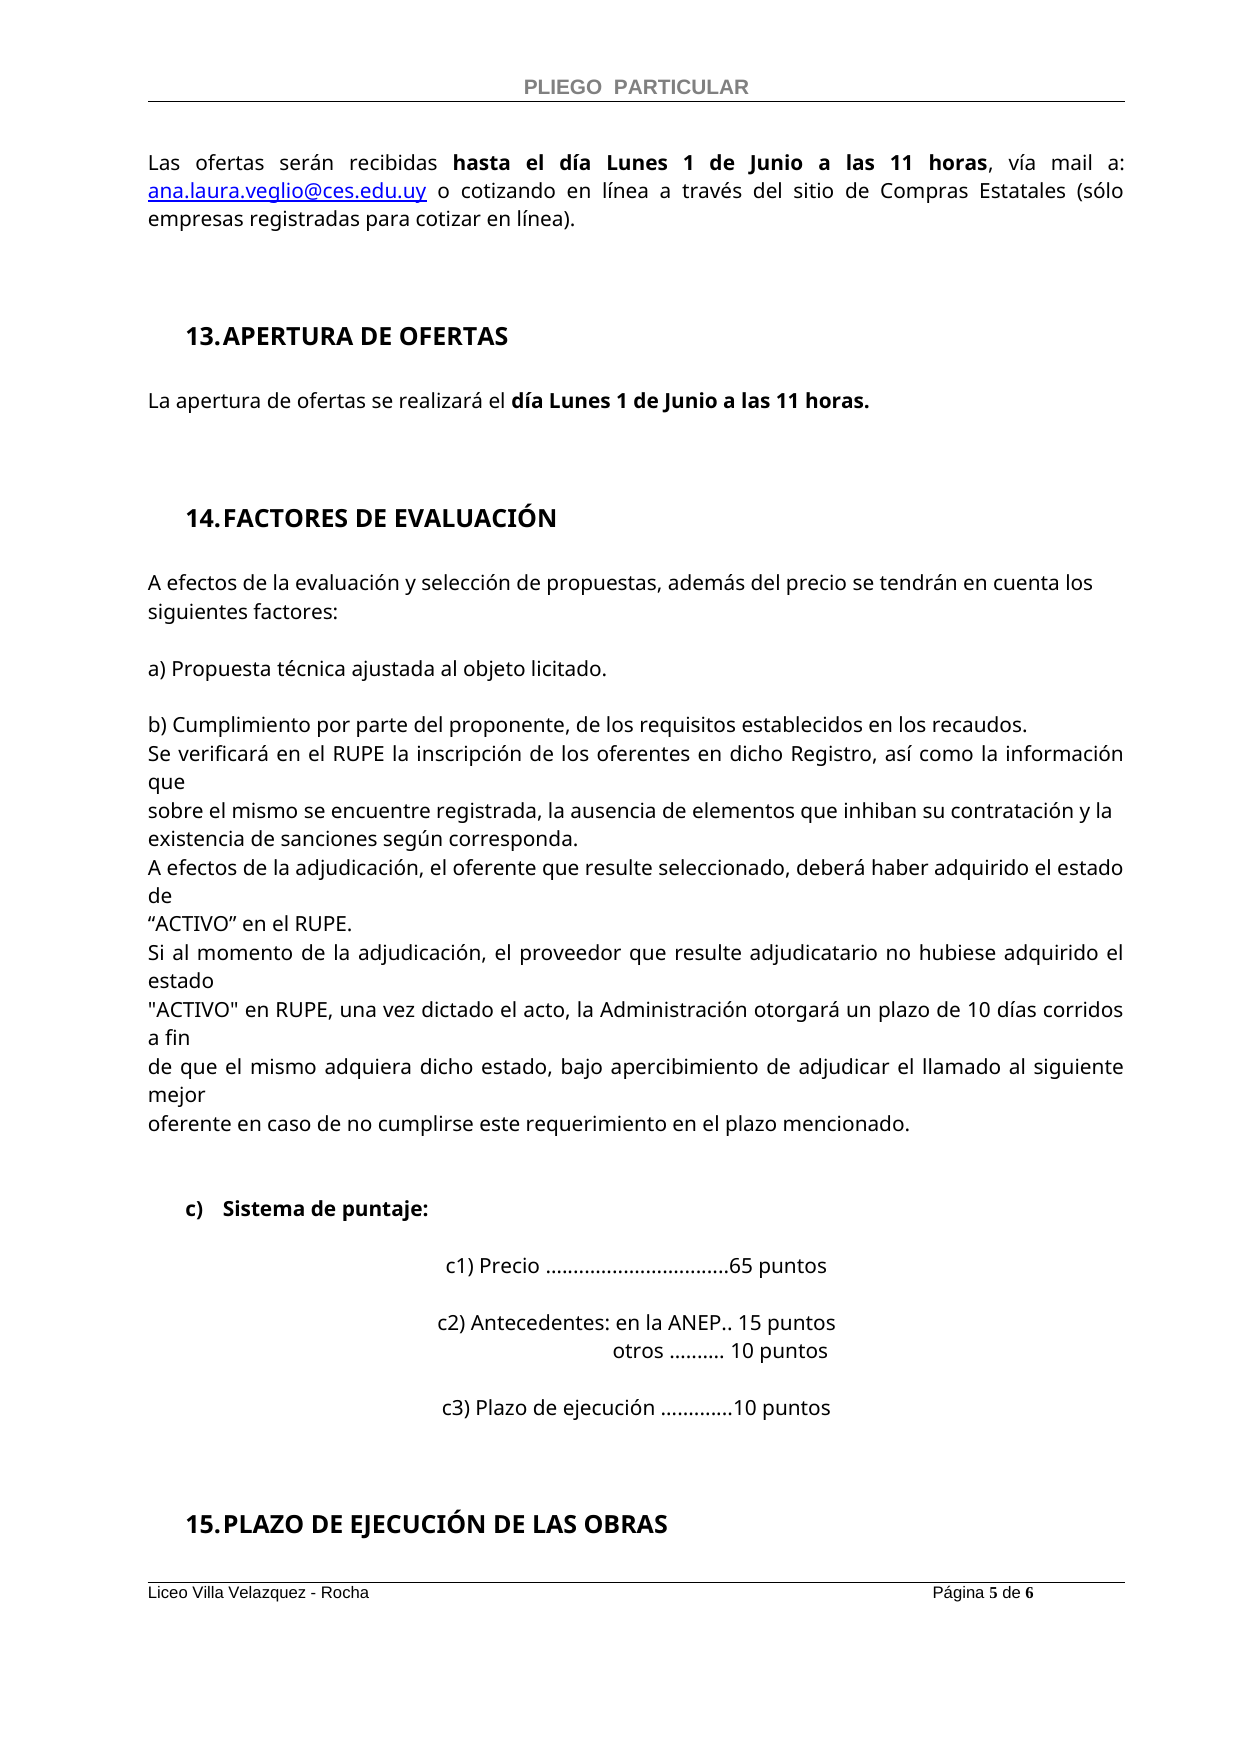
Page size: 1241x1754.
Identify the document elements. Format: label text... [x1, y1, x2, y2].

text otros …....... 10 puntos [148, 1336, 1125, 1364]
text La apertura de ofertas se realizará el día Lunes 1 de Junio a las 11 horas. [148, 386, 1125, 415]
list FACTORES DE EVALUACIÓN [185, 500, 1125, 534]
text sobre el mismo se encuentre registrada, la ausencia de elementos que inhiban su contratación y la [148, 796, 1125, 824]
text "ACTIVO" en RUPE, una vez dictado el acto, la Administración otorgará un plazo de 10 días corridos a fin [148, 995, 1125, 1052]
text existencia de sanciones según corresponda. [148, 824, 1125, 853]
list PLAZO DE EJECUCIÓN DE LAS OBRAS [185, 1507, 1125, 1541]
text siguientes factores: [148, 597, 1125, 625]
text c3) Plazo de ejecución …..........10 puntos [148, 1393, 1125, 1421]
text Si al momento de la adjudicación, el proveedor que resulte adjudicatario no hubiese adquirido el estado [148, 938, 1125, 995]
text Se verificará en el RUPE la inscripción de los oferentes en dicho Registro, así como la información que [148, 739, 1125, 796]
text Las ofertas serán recibidas hasta el día Lunes 1 de Junio a las 11 horas, vía mail a: ana.laura.veglio@ces.edu.uy o cotizando en línea a través del sitio de Compras Estatales (sólo empresas registradas para cotizar en línea). [148, 148, 1125, 233]
text oferente en caso de no cumplirse este requerimiento en el plazo mencionado. [148, 1109, 1125, 1137]
text A efectos de la evaluación y selección de propuestas, además del precio se tendrán en cuenta los [148, 568, 1125, 597]
text b) Cumplimiento por parte del proponente, de los requisitos establecidos en los recaudos. [148, 711, 1125, 739]
list Sistema de puntaje: [185, 1194, 1125, 1222]
list APERTURA DE OFERTAS [185, 318, 1125, 352]
text c1) Precio …..............................65 puntos [148, 1251, 1125, 1279]
text de que el mismo adquiera dicho estado, bajo apercibimiento de adjudicar el llamado al siguiente mejor [148, 1052, 1125, 1109]
text “ACTIVO” en el RUPE. [148, 909, 1125, 938]
text A efectos de la adjudicación, el oferente que resulte seleccionado, deberá haber adquirido el estado de [148, 853, 1125, 909]
text c2) Antecedentes: en la ANEP.. 15 puntos [148, 1308, 1125, 1336]
text a) Propuesta técnica ajustada al objeto licitado. [148, 654, 1125, 682]
